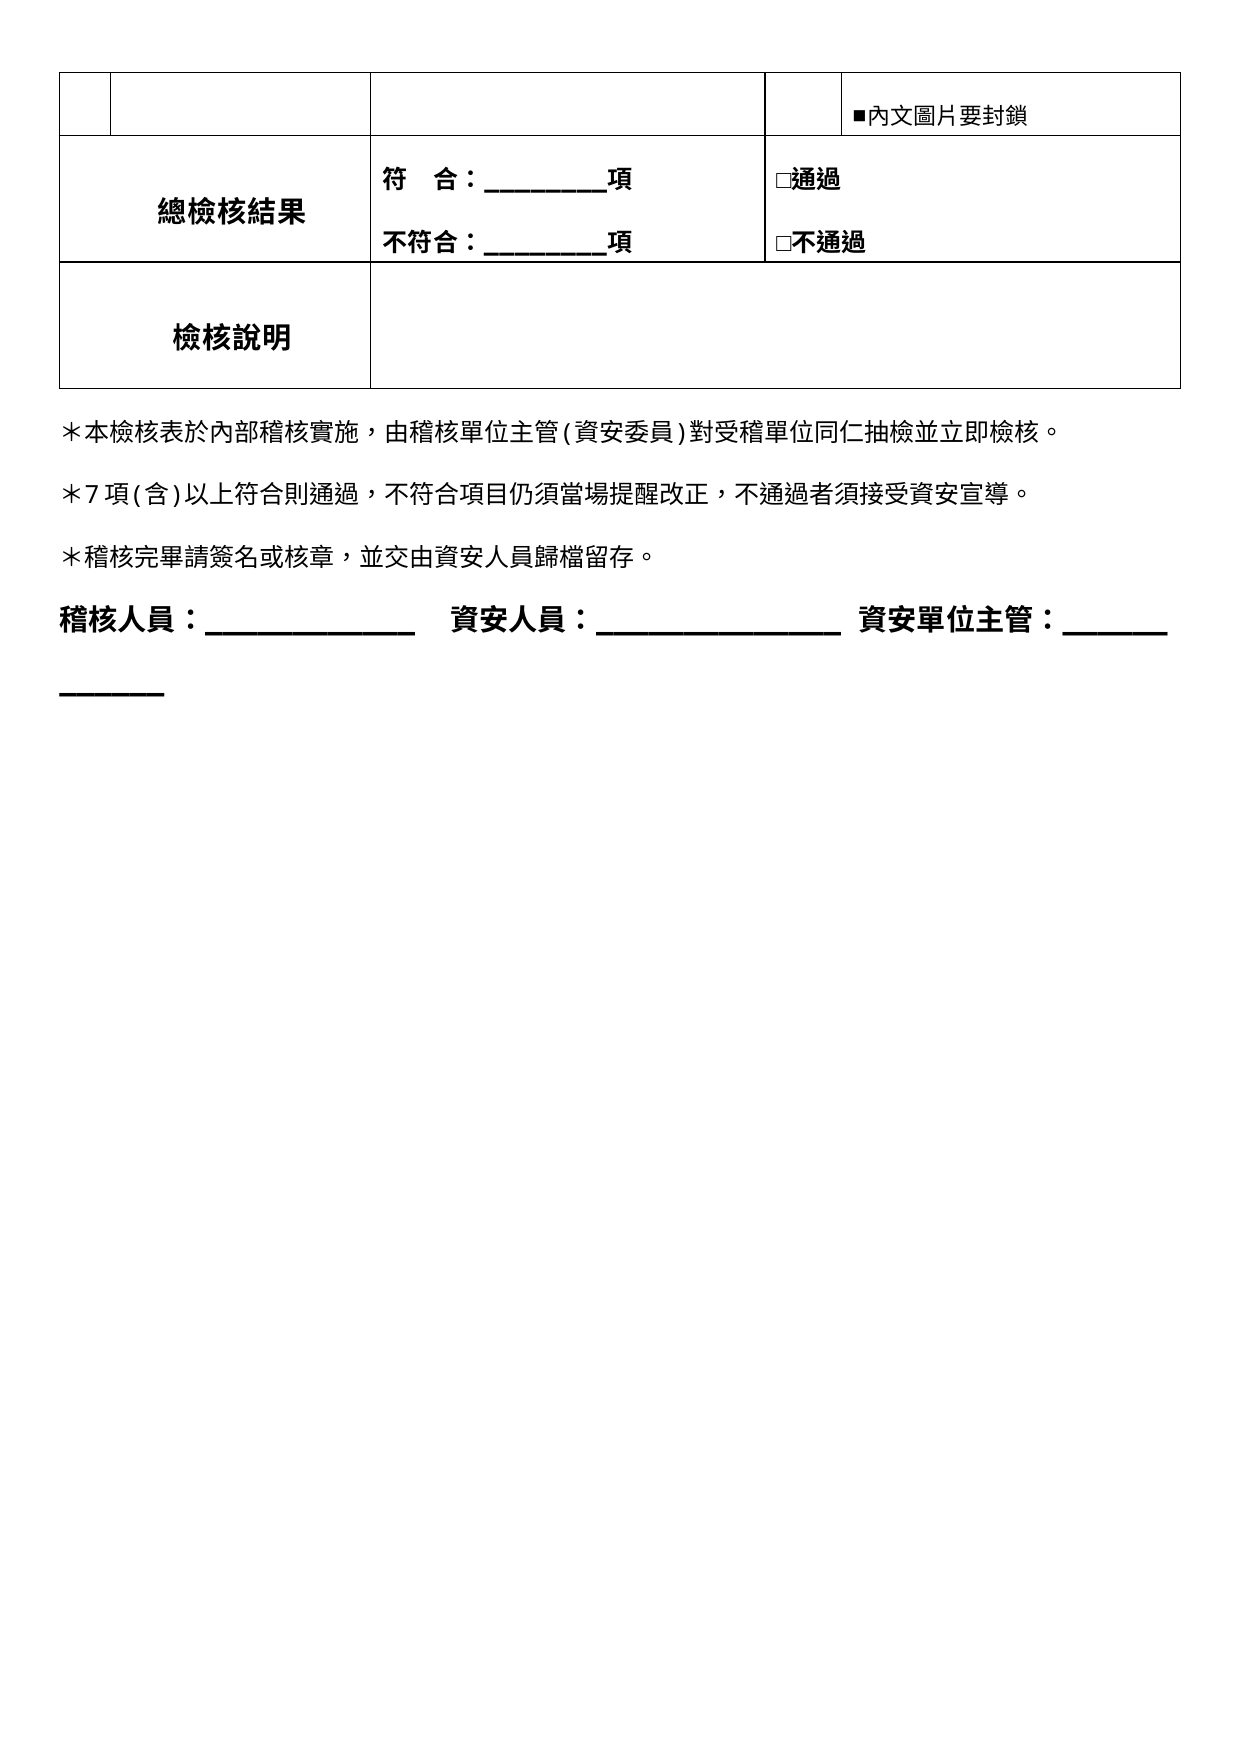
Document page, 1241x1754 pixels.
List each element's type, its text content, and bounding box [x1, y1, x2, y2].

table_cell 符 合：________項 不符合：________項 [371, 136, 764, 261]
table_cell [766, 73, 841, 135]
table_cell 檢核說明 [60, 263, 370, 387]
text 稽核人員：____________ 資安人員：______________ 資安單位主管：____________ [59, 576, 1181, 701]
text ＊稽核完畢請簽名或核章，並交由資安人員歸檔留存。 [59, 513, 1181, 576]
table_cell □通過 □不通過 [766, 136, 1180, 261]
table_cell [60, 73, 110, 135]
table_cell [371, 73, 764, 135]
table_cell [111, 73, 370, 135]
table_cell ■內文圖片要封鎖 [842, 73, 1180, 135]
text ＊7項(含)以上符合則通過，不符合項目仍須當場提醒改正，不通過者須接受資安宣導。 [59, 451, 1181, 513]
text ＊本檢核表於內部稽核實施，由稽核單位主管(資安委員)對受稽單位同仁抽檢並立即檢核。 [59, 389, 1181, 451]
table_cell 總檢核結果 [60, 136, 370, 261]
table_cell [371, 263, 1180, 387]
